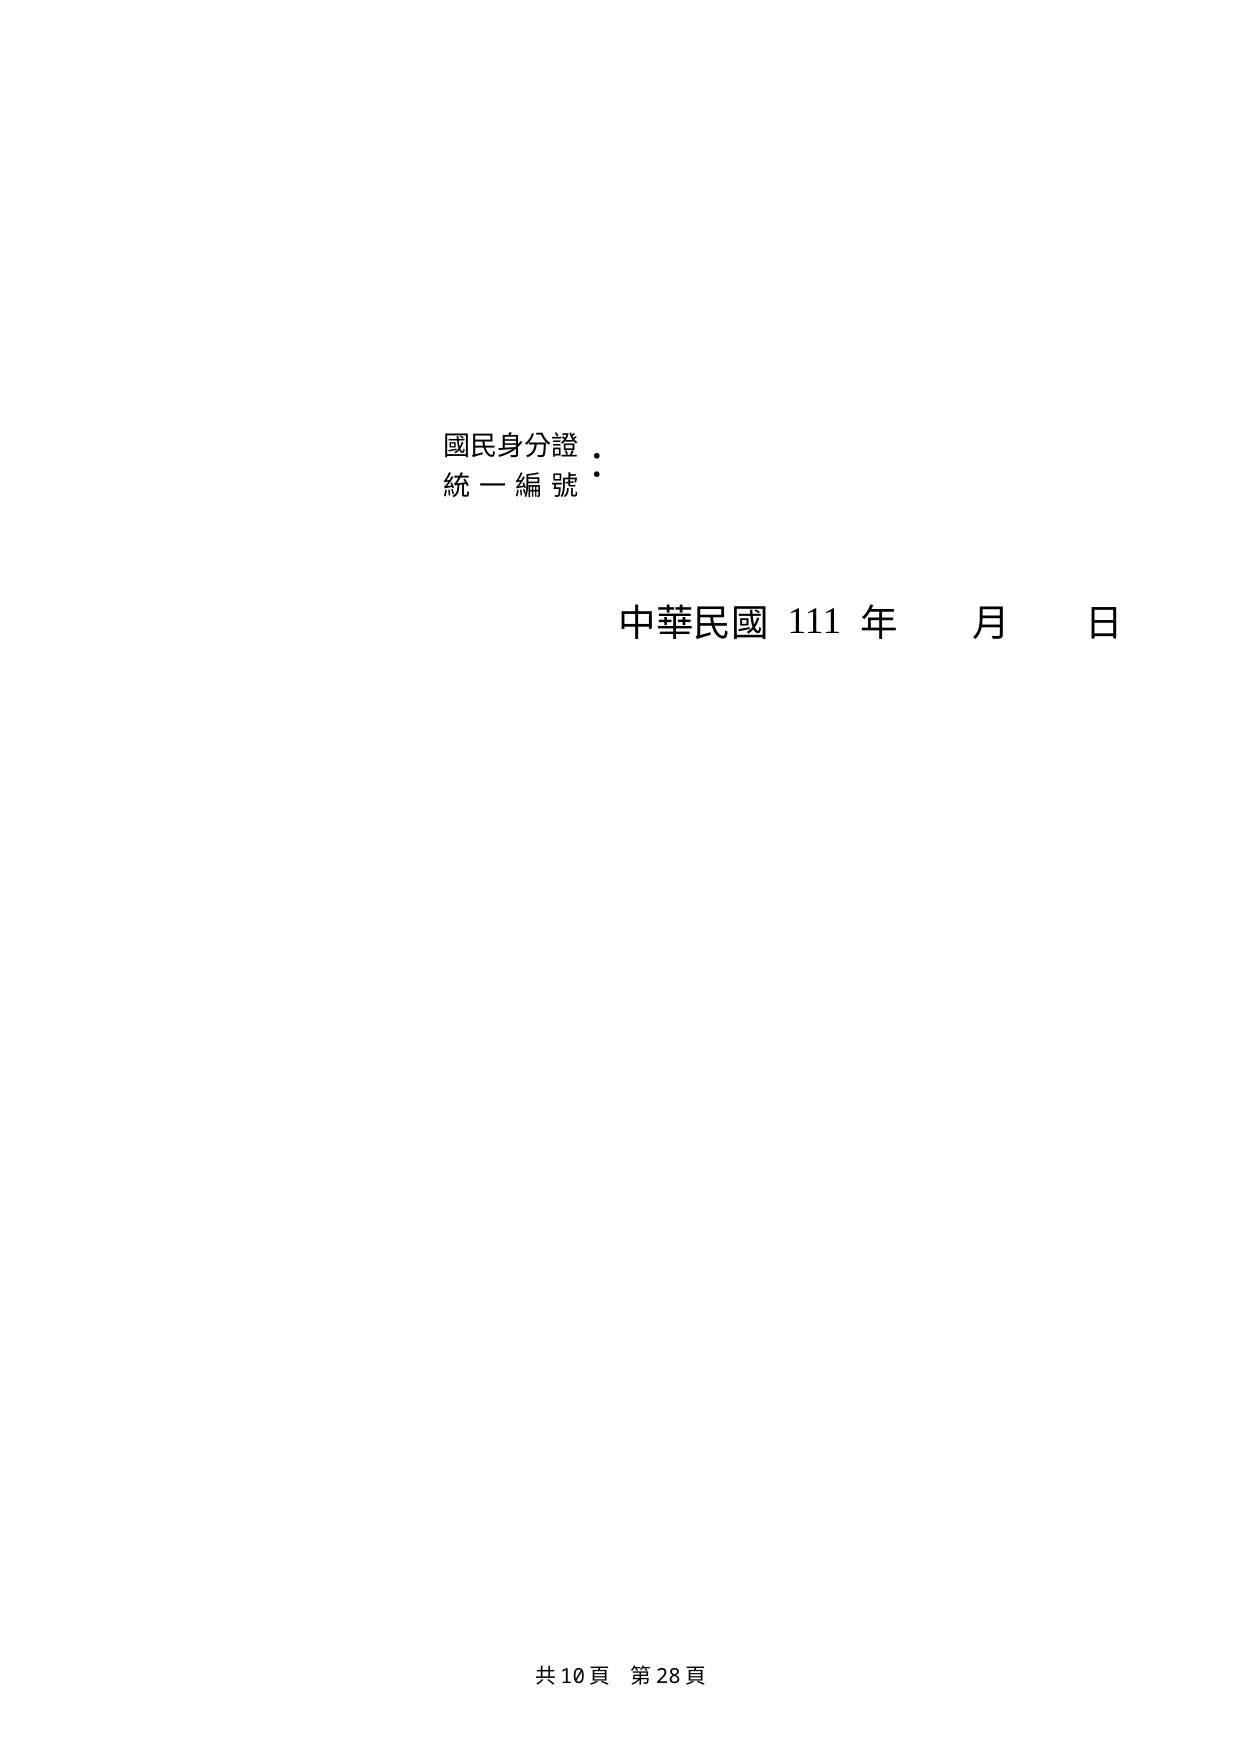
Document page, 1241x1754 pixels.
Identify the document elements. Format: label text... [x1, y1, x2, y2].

text 國民身分證統一編號： [118, 391, 1122, 516]
text 中華民國 111 年 月 日 [118, 578, 1122, 641]
